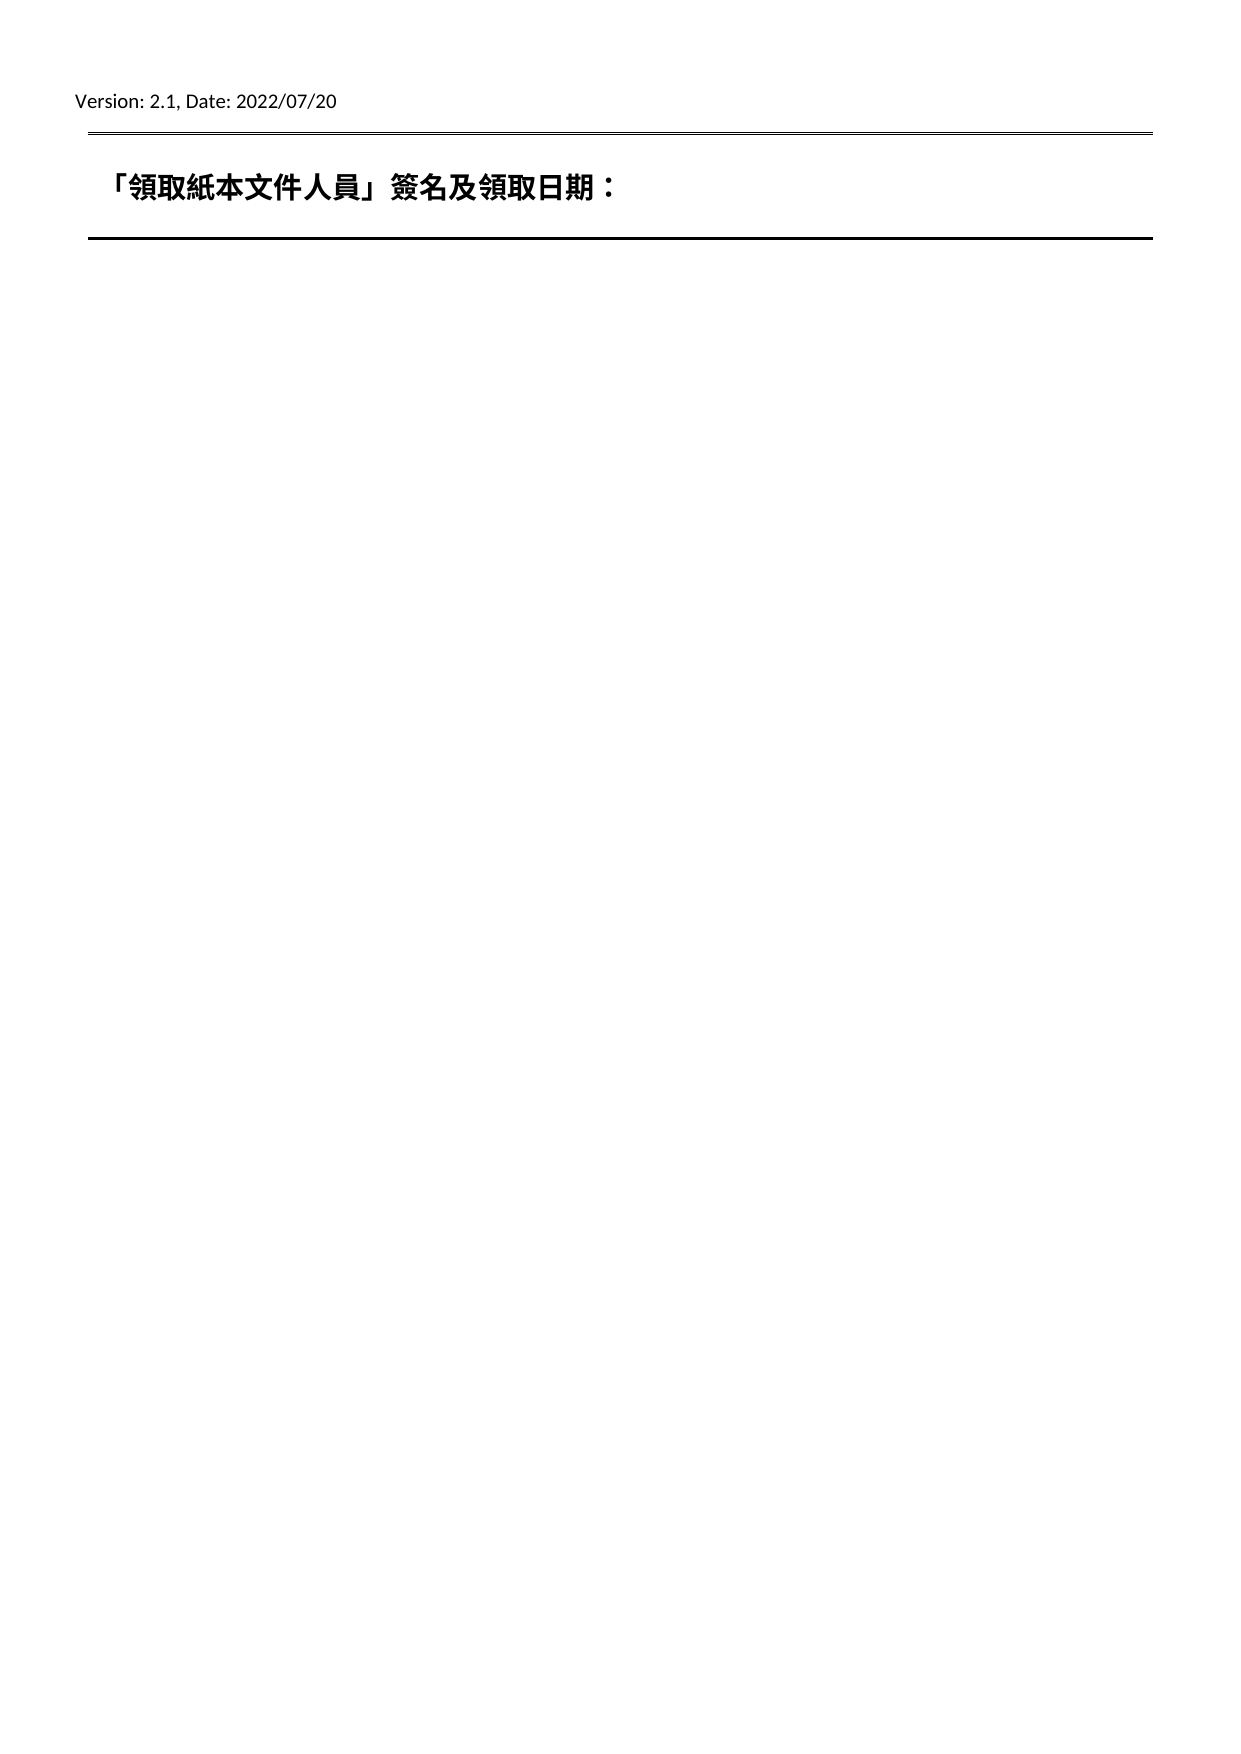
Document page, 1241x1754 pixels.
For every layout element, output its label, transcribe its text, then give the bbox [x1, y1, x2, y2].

table_cell 「領取紙本文件人員」簽名及領取日期： [88, 135, 1153, 237]
